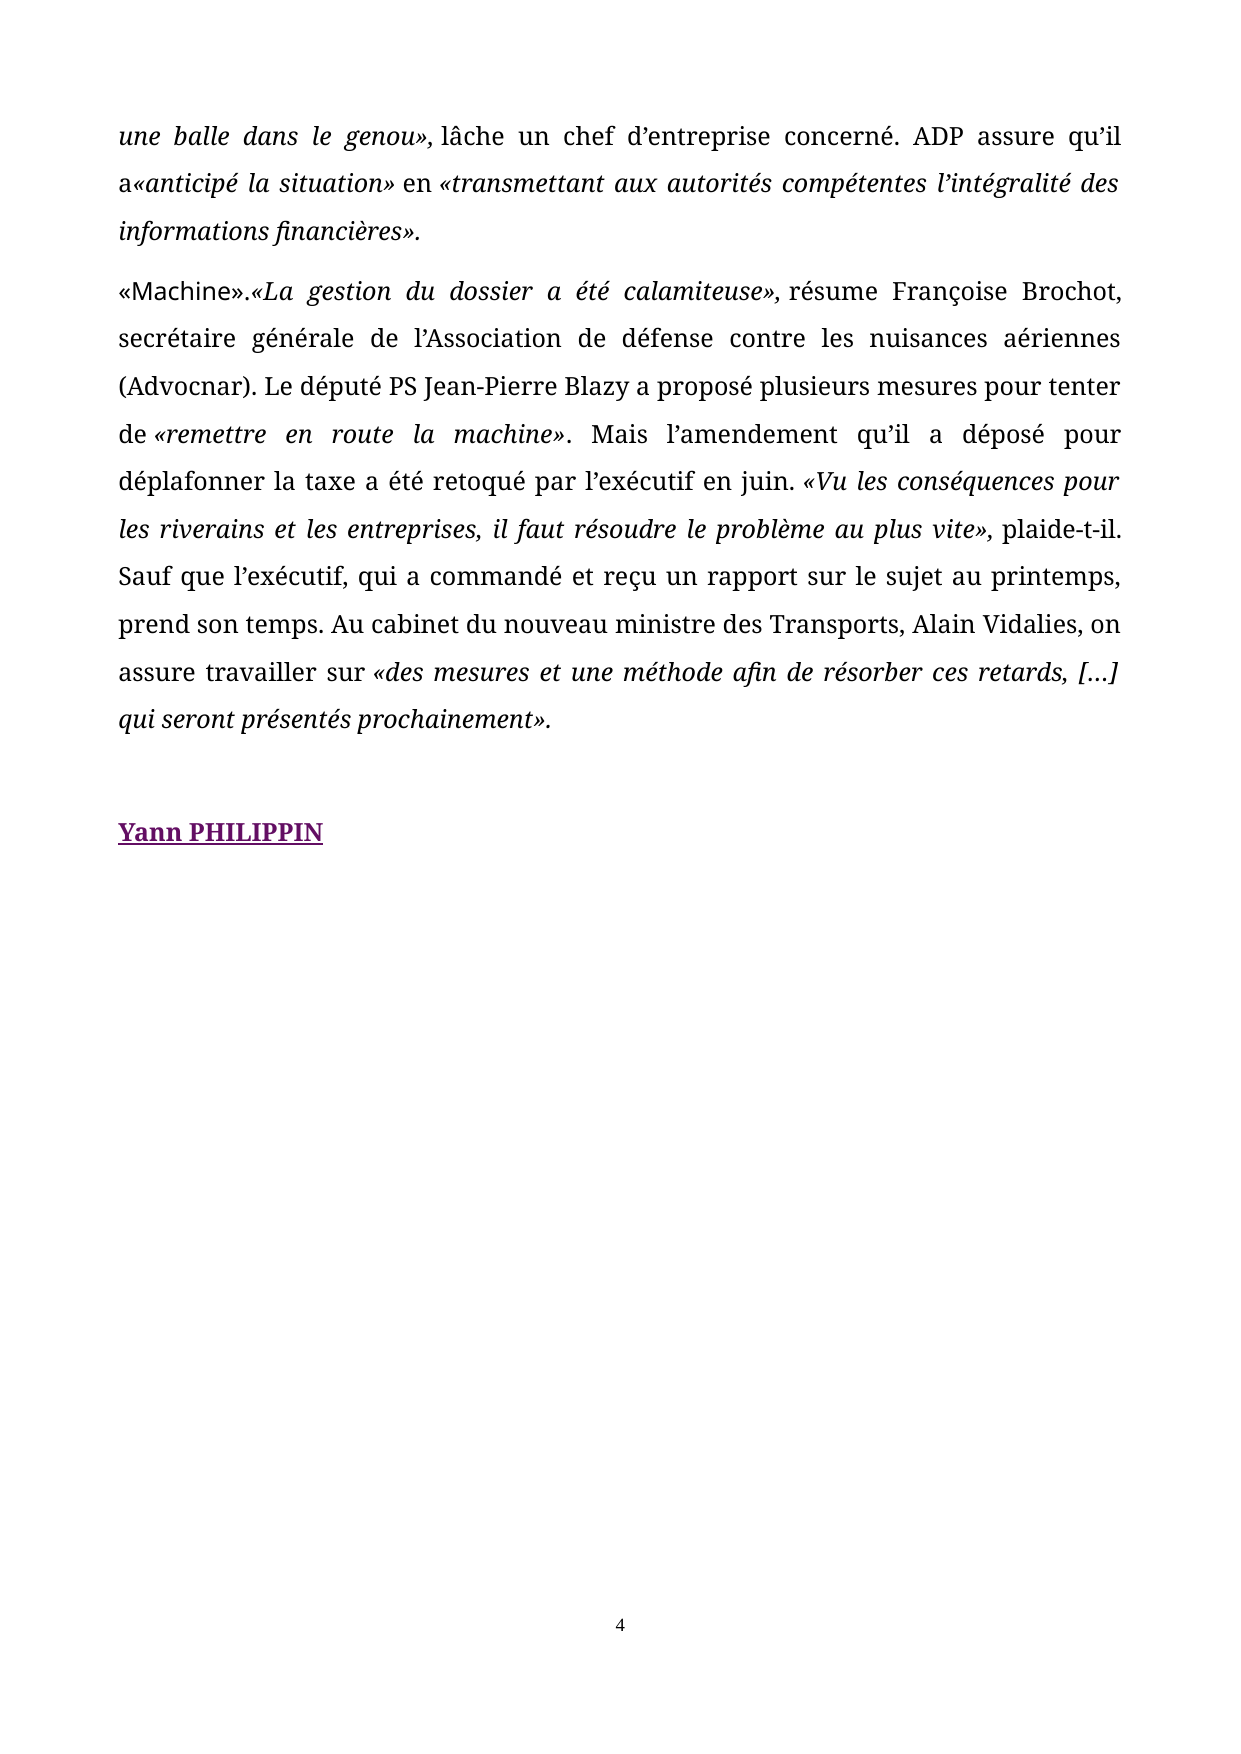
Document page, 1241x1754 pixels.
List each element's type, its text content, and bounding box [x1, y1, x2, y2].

text une balle dans le genou», lâche un chef d’entreprise concerné. ADP assure qu’il a«anticipé la situation» en «transmettant aux autorités compétentes l’intégralité des informations financières». [118, 118, 1122, 247]
text Yann PHILIPPIN [118, 815, 1122, 849]
text «Machine».«La gestion du dossier a été calamiteuse», résume Françoise Brochot, secrétaire générale de l’Association de défense contre les nuisances aériennes (Advocnar). Le député PS Jean-Pierre Blazy a proposé plusieurs mesures pour tenter de «remettre en route la machine». Mais l’amendement qu’il a déposé pour déplafonner la taxe a été retoqué par l’exécutif en juin. «Vu les conséquences pour les riverains et les entreprises, il faut résoudre le problème au plus vite», plaide-t-il. Sauf que l’exécutif, qui a commandé et reçu un rapport sur le sujet au printemps, prend son temps. Au cabinet du nouveau ministre des Transports, Alain Vidalies, on assure travailler sur «des mesures et une méthode afin de résorber ces retards, […] qui seront présentés prochainement». [118, 273, 1122, 736]
